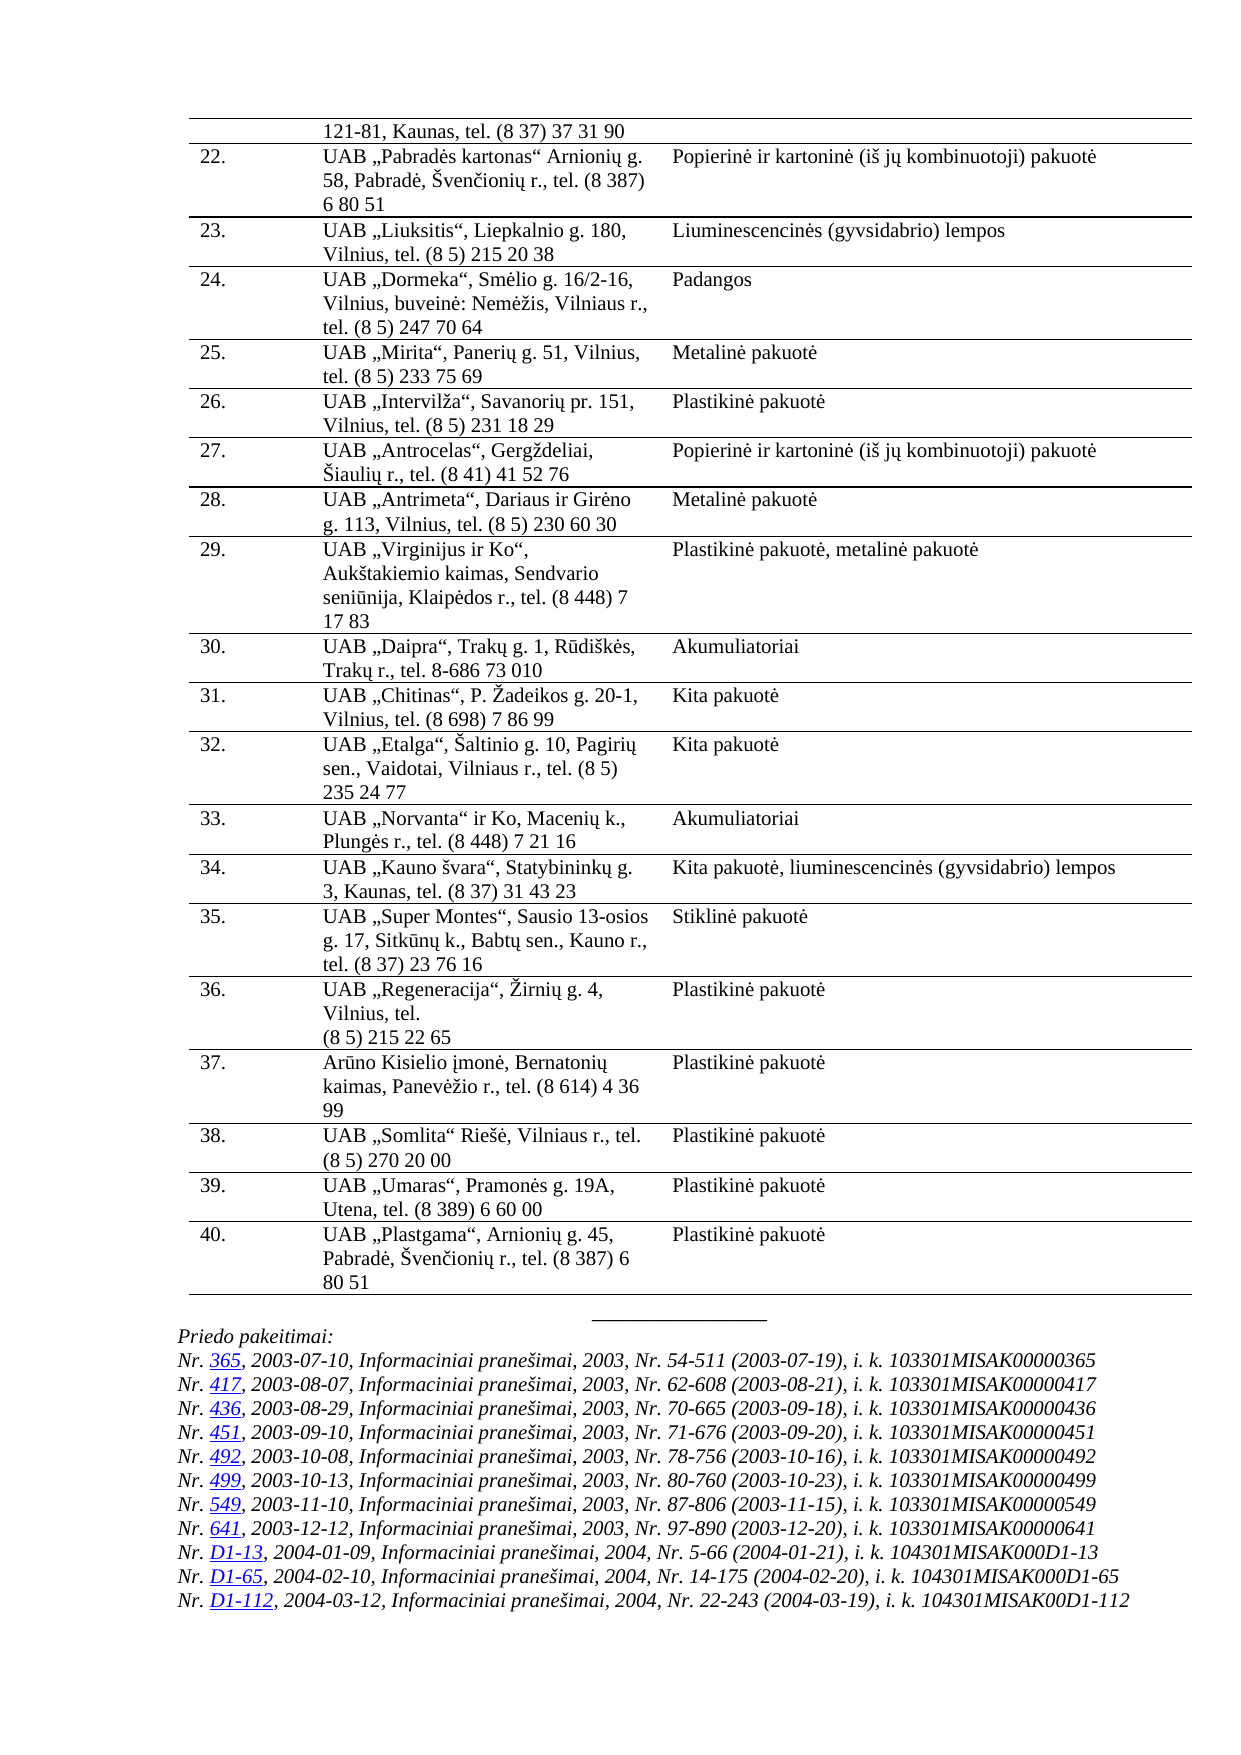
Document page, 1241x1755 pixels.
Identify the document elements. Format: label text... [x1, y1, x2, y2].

table_cell 28. [189, 488, 311, 536]
table_cell Kita pakuotė [661, 732, 1192, 804]
text ______________ [177, 1295, 1181, 1324]
table_cell UAB „Pabradės kartonas“ Arnionių g. 58, Pabradė, Švenčionių r., tel. (8 387) 6 80 51 [311, 144, 661, 216]
table_cell Plastikinė pakuotė [661, 1050, 1192, 1122]
table_cell 33. [189, 805, 311, 853]
table_cell Plastikinė pakuotė [661, 1124, 1192, 1172]
table_cell UAB „Norvanta“ ir Ko, Macenių k., Plungės r., tel. (8 448) 7 21 16 [311, 805, 661, 853]
table_cell UAB „Mirita“, Panerių g. 51, Vilnius, tel. (8 5) 233 75 69 [311, 340, 661, 388]
table_cell Plastikinė pakuotė [661, 977, 1192, 1049]
table_cell UAB „Dormeka“, Smėlio g. 16/2-16, Vilnius, buveinė: Nemėžis, Vilniaus r., tel. (8 5) 247 70 64 [311, 267, 661, 339]
table_cell Padangos [661, 267, 1192, 339]
table_cell 23. [189, 218, 311, 266]
table_cell UAB „Super Montes“, Sausio 13-osios g. 17, Sitkūnų k., Babtų sen., Kauno r., tel. (8 37) 23 76 16 [311, 904, 661, 976]
text Nr. 499, 2003-10-13, Informaciniai pranešimai, 2003, Nr. 80-760 (2003-10-23), i. k. 103301MISAK00000499 [177, 1468, 1181, 1492]
text Nr. 549, 2003-11-10, Informaciniai pranešimai, 2003, Nr. 87-806 (2003-11-15), i. k. 103301MISAK00000549 [177, 1492, 1181, 1516]
table_cell 36. [189, 977, 311, 1049]
table_cell UAB „Umaras“, Pramonės g. 19A, Utena, tel. (8 389) 6 60 00 [311, 1173, 661, 1221]
table_cell Stiklinė pakuotė [661, 904, 1192, 976]
table_cell UAB „Etalga“, Šaltinio g. 10, Pagirių sen., Vaidotai, Vilniaus r., tel. (8 5) 235 24 77 [311, 732, 661, 804]
table_cell Plastikinė pakuotė [661, 1222, 1192, 1294]
text Nr. 365, 2003-07-10, Informaciniai pranešimai, 2003, Nr. 54-511 (2003-07-19), i. k. 103301MISAK00000365 [177, 1348, 1181, 1372]
table_cell 31. [189, 683, 311, 731]
table_cell Kita pakuotė, liuminescencinės (gyvsidabrio) lempos [661, 855, 1192, 903]
table_cell UAB „Intervilža“, Savanorių pr. 151, Vilnius, tel. (8 5) 231 18 29 [311, 389, 661, 437]
table_cell UAB „Antrocelas“, Gergždeliai, Šiaulių r., tel. (8 41) 41 52 76 [311, 438, 661, 486]
table_cell Arūno Kisielio įmonė, Bernatonių kaimas, Panevėžio r., tel. (8 614) 4 36 99 [311, 1050, 661, 1122]
table_cell UAB „Liuksitis“, Liepkalnio g. 180, Vilnius, tel. (8 5) 215 20 38 [311, 218, 661, 266]
table_cell [661, 119, 1192, 143]
table_cell Akumuliatoriai [661, 634, 1192, 682]
table_cell Liuminescencinės (gyvsidabrio) lempos [661, 218, 1192, 266]
text Nr. D1-112, 2004-03-12, Informaciniai pranešimai, 2004, Nr. 22-243 (2004-03-19), i. k. 104301MISAK00D1-112 [177, 1588, 1181, 1612]
table_cell 30. [189, 634, 311, 682]
table_cell 121-81, Kaunas, tel. (8 37) 37 31 90 [311, 119, 661, 143]
table_cell UAB „Kauno švara“, Statybininkų g. 3, Kaunas, tel. (8 37) 31 43 23 [311, 855, 661, 903]
text Nr. 417, 2003-08-07, Informaciniai pranešimai, 2003, Nr. 62-608 (2003-08-21), i. k. 103301MISAK00000417 [177, 1372, 1181, 1396]
table_cell 40. [189, 1222, 311, 1294]
table_cell 38. [189, 1124, 311, 1172]
table_cell 25. [189, 340, 311, 388]
table_cell Metalinė pakuotė [661, 340, 1192, 388]
table_cell 32. [189, 732, 311, 804]
text Nr. 492, 2003-10-08, Informaciniai pranešimai, 2003, Nr. 78-756 (2003-10-16), i. k. 103301MISAK00000492 [177, 1444, 1181, 1468]
table_cell Plastikinė pakuotė [661, 1173, 1192, 1221]
table_cell 37. [189, 1050, 311, 1122]
table_cell 35. [189, 904, 311, 976]
table_cell Plastikinė pakuotė [661, 389, 1192, 437]
text Nr. 436, 2003-08-29, Informaciniai pranešimai, 2003, Nr. 70-665 (2003-09-18), i. k. 103301MISAK00000436 [177, 1396, 1181, 1420]
table_cell UAB „Somlita“ Riešė, Vilniaus r., tel. (8 5) 270 20 00 [311, 1124, 661, 1172]
table_cell UAB „Antrimeta“, Dariaus ir Girėno g. 113, Vilnius, tel. (8 5) 230 60 30 [311, 488, 661, 536]
table_cell [189, 119, 311, 143]
text Nr. D1-13, 2004-01-09, Informaciniai pranešimai, 2004, Nr. 5-66 (2004-01-21), i. k. 104301MISAK000D1-13 [177, 1540, 1181, 1564]
table_cell 22. [189, 144, 311, 216]
table_cell Metalinė pakuotė [661, 488, 1192, 536]
table_cell UAB „Daipra“, Trakų g. 1, Rūdiškės, Trakų r., tel. 8-686 73 010 [311, 634, 661, 682]
text Nr. D1-65, 2004-02-10, Informaciniai pranešimai, 2004, Nr. 14-175 (2004-02-20), i. k. 104301MISAK000D1-65 [177, 1564, 1181, 1588]
text Nr. 641, 2003-12-12, Informaciniai pranešimai, 2003, Nr. 97-890 (2003-12-20), i. k. 103301MISAK00000641 [177, 1516, 1181, 1540]
table_cell UAB „Chitinas“, P. Žadeikos g. 20-1, Vilnius, tel. (8 698) 7 86 99 [311, 683, 661, 731]
table_cell Popierinė ir kartoninė (iš jų kombinuotoji) pakuotė [661, 144, 1192, 216]
table_cell 34. [189, 855, 311, 903]
table_cell UAB „Plastgama“, Arnionių g. 45, Pabradė, Švenčionių r., tel. (8 387) 6 80 51 [311, 1222, 661, 1294]
table_cell Akumuliatoriai [661, 805, 1192, 853]
table_cell Popierinė ir kartoninė (iš jų kombinuotoji) pakuotė [661, 438, 1192, 486]
table_cell 24. [189, 267, 311, 339]
table_cell UAB „Virginijus ir Ko“, Aukštakiemio kaimas, Sendvario seniūnija, Klaipėdos r., tel. (8 448) 7 17 83 [311, 537, 661, 633]
table_cell 26. [189, 389, 311, 437]
text Priedo pakeitimai: [177, 1324, 1181, 1348]
table_cell UAB „Regeneracija“, Žirnių g. 4, Vilnius, tel. (8 5) 215 22 65 [311, 977, 661, 1049]
table_cell Kita pakuotė [661, 683, 1192, 731]
text Nr. 451, 2003-09-10, Informaciniai pranešimai, 2003, Nr. 71-676 (2003-09-20), i. k. 103301MISAK00000451 [177, 1420, 1181, 1444]
table_cell 29. [189, 537, 311, 633]
table_cell Plastikinė pakuotė, metalinė pakuotė [661, 537, 1192, 633]
table_cell 27. [189, 438, 311, 486]
table_cell 39. [189, 1173, 311, 1221]
